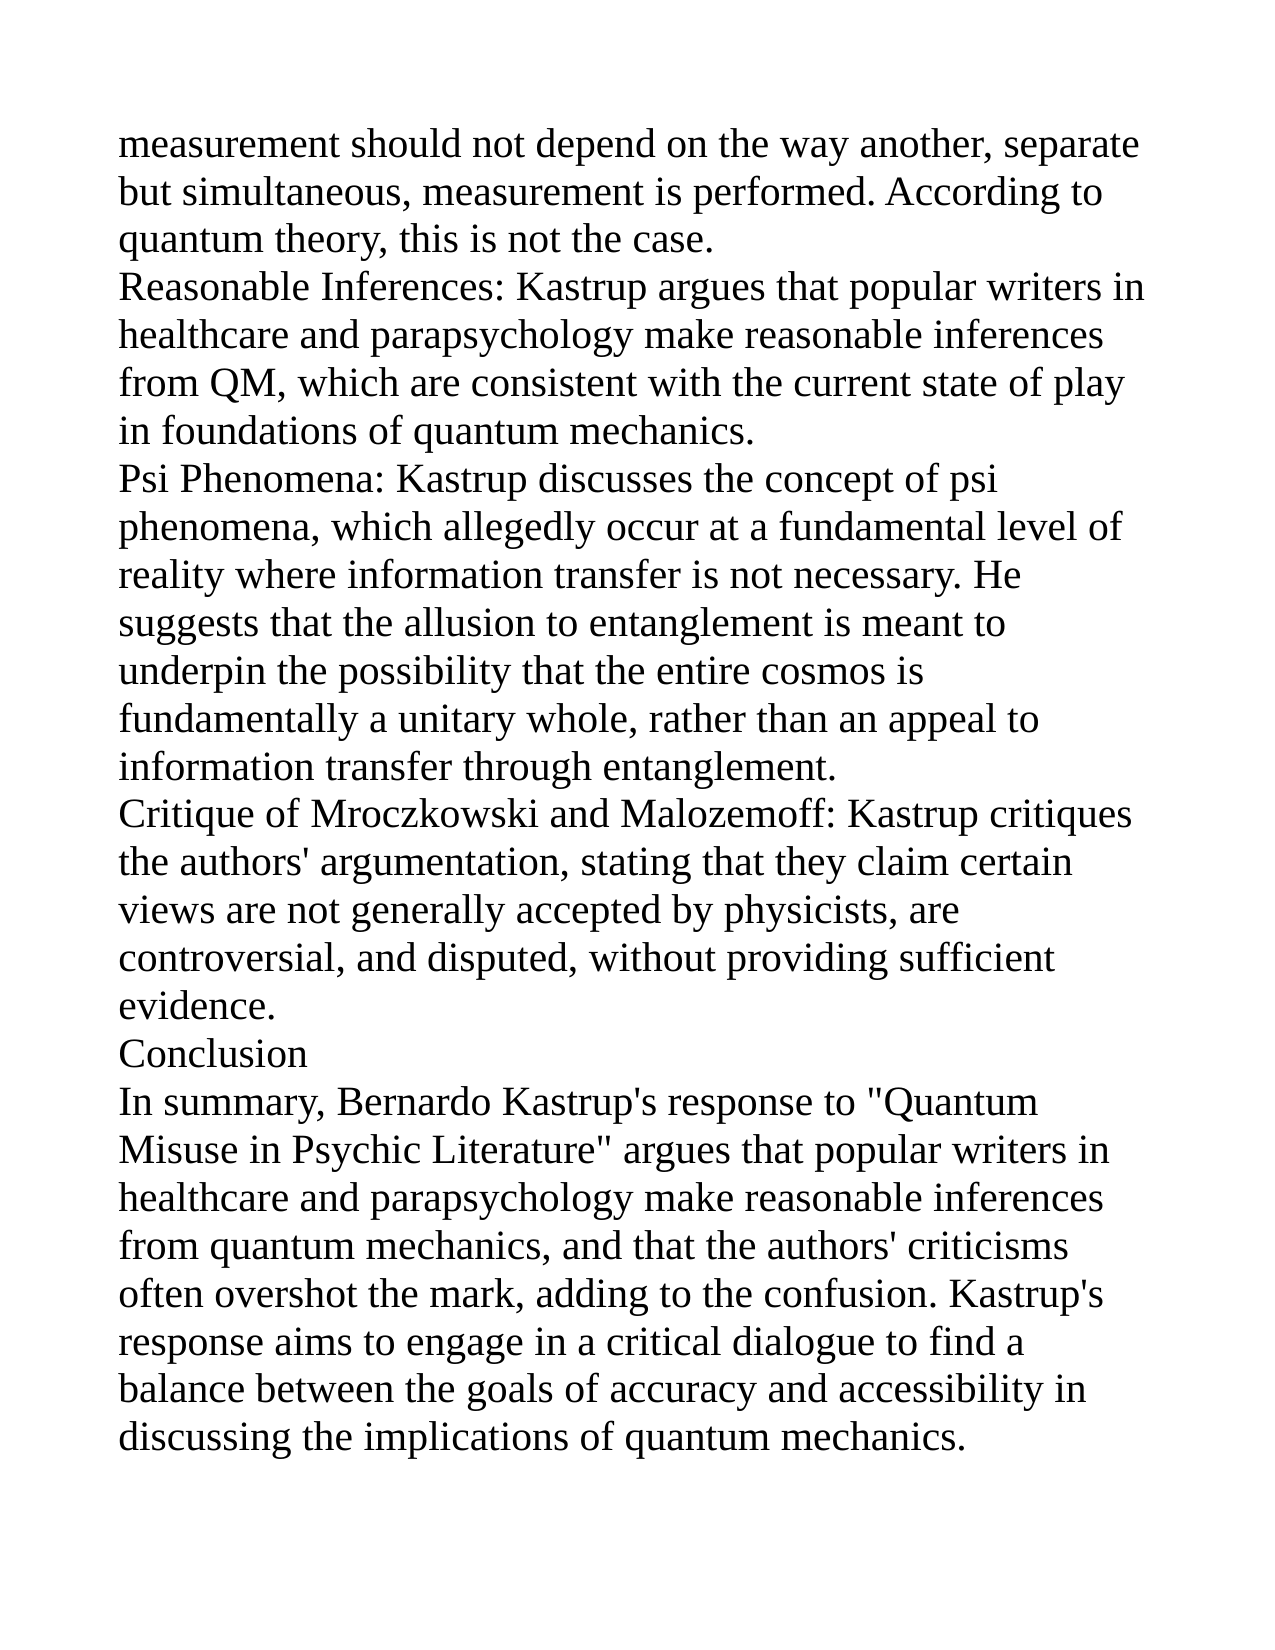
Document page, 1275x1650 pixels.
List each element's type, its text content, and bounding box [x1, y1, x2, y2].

text Psi Phenomena: Kastrup discusses the concept of psi phenomena, which allegedly occur at a fundamental level of reality where information transfer is not necessary. He suggests that the allusion to entanglement is meant to underpin the possibility that the entire cosmos is fundamentally a unitary whole, rather than an appeal to information transfer through entanglement. [118, 453, 1157, 789]
text Critique of Mroczkowski and Malozemoff: Kastrup critiques the authors' argumentation, stating that they claim certain views are not generally accepted by physicists, are controversial, and disputed, without providing sufficient evidence. [118, 789, 1157, 1028]
text Reasonable Inferences: Kastrup argues that popular writers in healthcare and parapsychology make reasonable inferences from QM, which are consistent with the current state of play in foundations of quantum mechanics. [118, 262, 1157, 453]
text Conclusion [118, 1028, 1157, 1076]
text In summary, Bernardo Kastrup's response to "Quantum Misuse in Psychic Literature" argues that popular writers in healthcare and parapsychology make reasonable inferences from quantum mechanics, and that the authors' criticisms often overshot the mark, adding to the confusion. Kastrup's response aims to engage in a critical dialogue to find a balance between the goals of accuracy and accessibility in discussing the implications of quantum mechanics. [118, 1076, 1157, 1460]
text measurement should not depend on the way another, separate but simultaneous, measurement is performed. According to quantum theory, this is not the case. [118, 118, 1157, 262]
